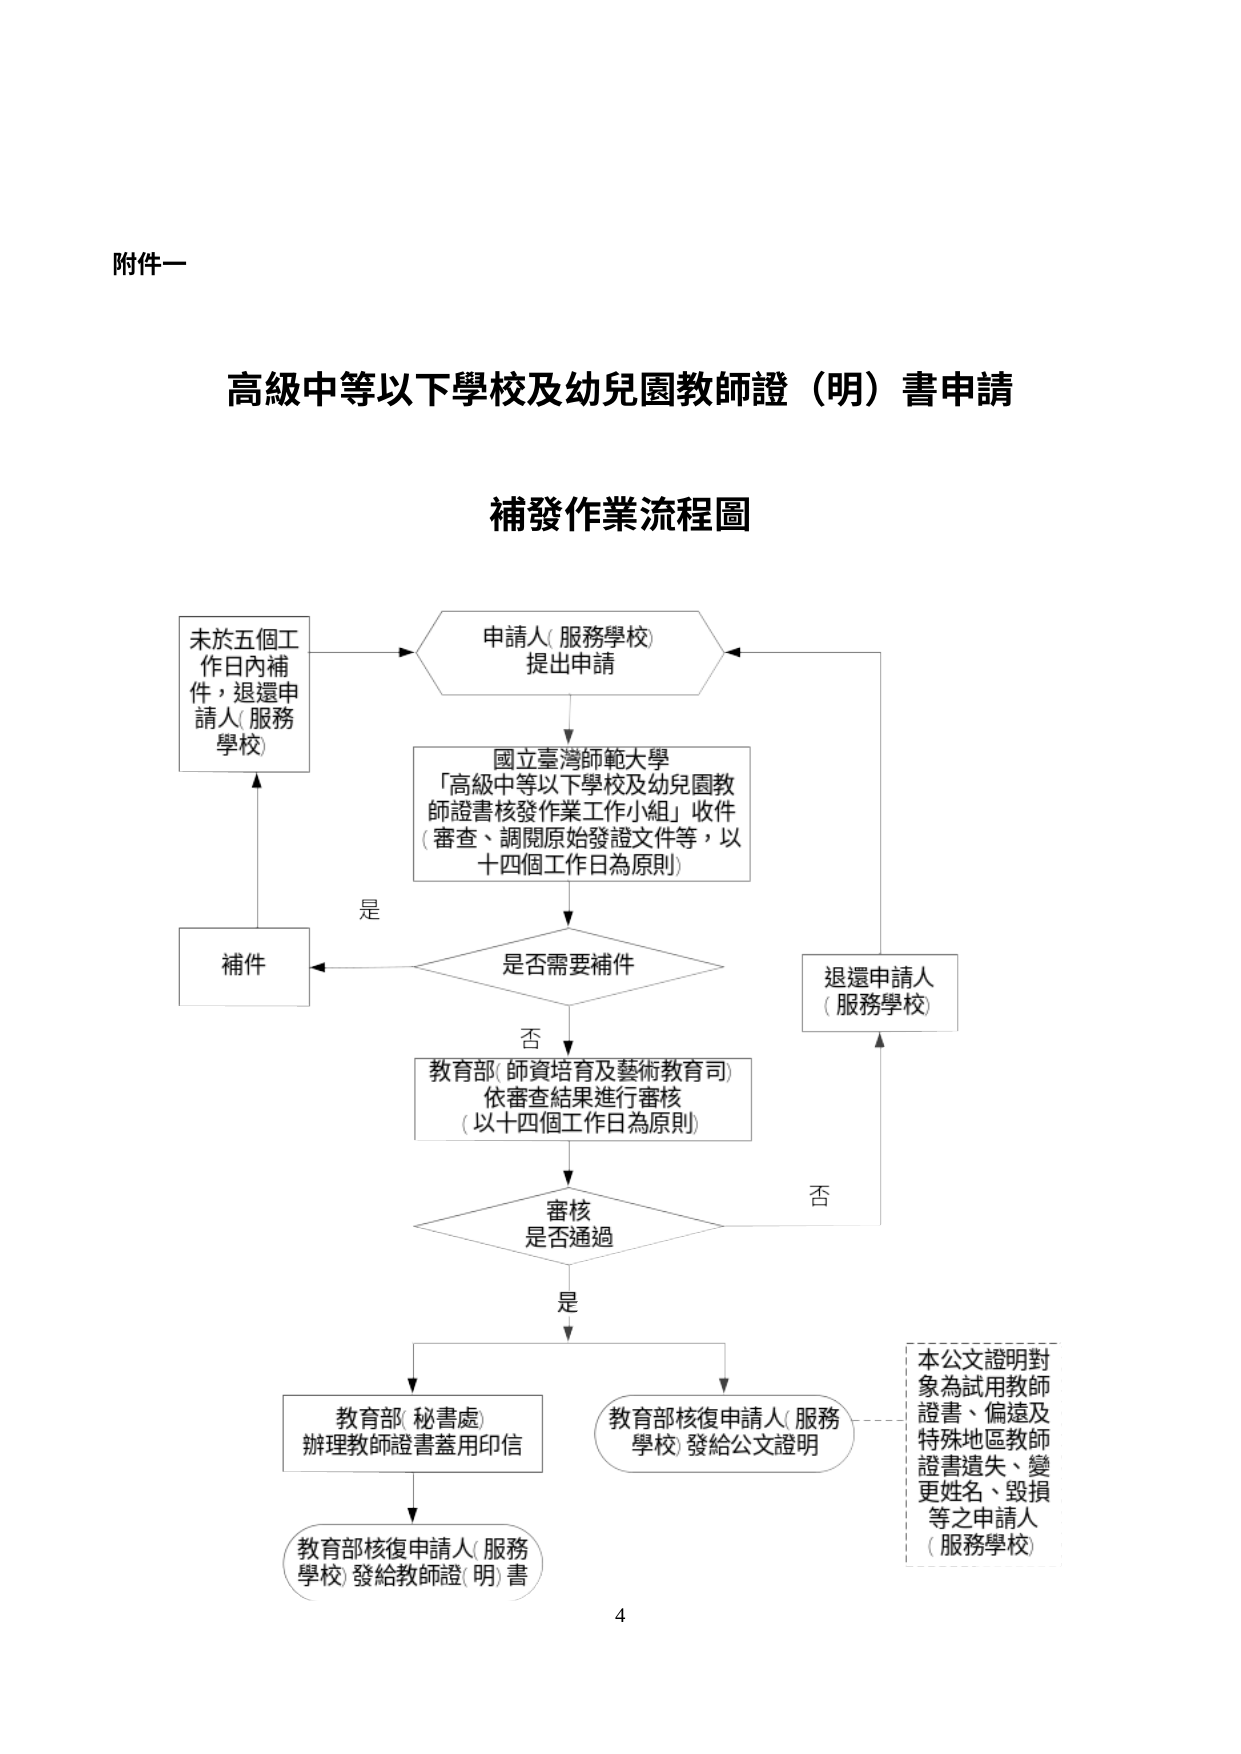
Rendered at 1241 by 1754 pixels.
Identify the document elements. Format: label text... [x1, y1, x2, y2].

text 補發作業流程圖 [112, 471, 1128, 533]
text 附件一 [112, 221, 1128, 283]
text 高級中等以下學校及幼兒園教師證（明）書申請 [112, 346, 1128, 408]
